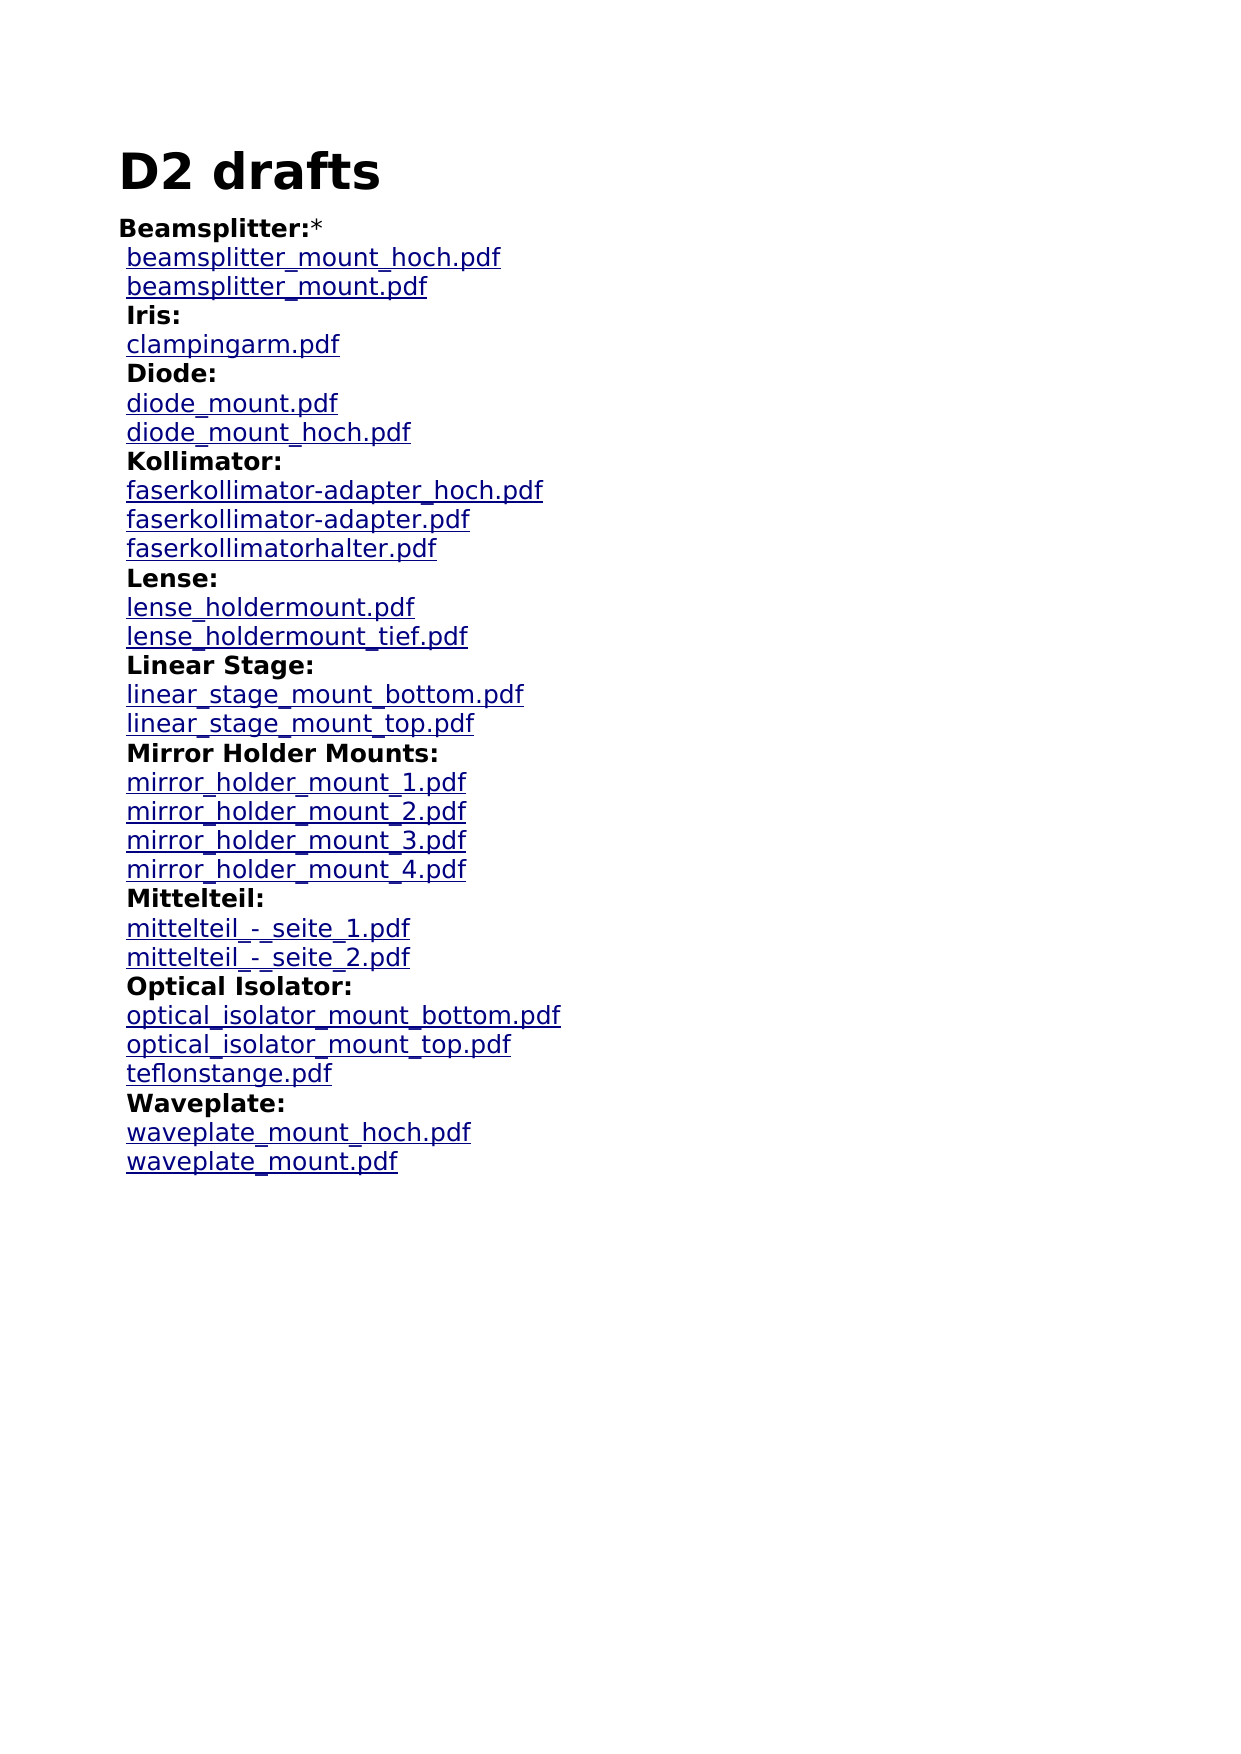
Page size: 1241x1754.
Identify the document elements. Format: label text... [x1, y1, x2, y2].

subtitle D2 drafts [118, 143, 1122, 201]
text Beamsplitter:* beamsplitter_mount_hoch.pdf beamsplitter_mount.pdf Iris: clampingarm.pdf Diode: diode_mount.pdf diode_mount_hoch.pdf Kollimator: faserkollimator-adapter_hoch.pdf faserkollimator-adapter.pdf faserkollimatorhalter.pdf Lense: lense_holdermount.pdf lense_holdermount_tief.pdf Linear Stage: linear_stage_mount_bottom.pdf linear_stage_mount_top.pdf Mirror Holder Mounts: mirror_holder_mount_1.pdf mirror_holder_mount_2.pdf mirror_holder_mount_3.pdf mirror_holder_mount_4.pdf Mittelteil: mittelteil_-_seite_1.pdf mittelteil_-_seite_2.pdf Optical Isolator: optical_isolator_mount_bottom.pdf optical_isolator_mount_top.pdf teflonstange.pdf Waveplate: waveplate_mount_hoch.pdf waveplate_mount.pdf [118, 214, 1122, 1206]
